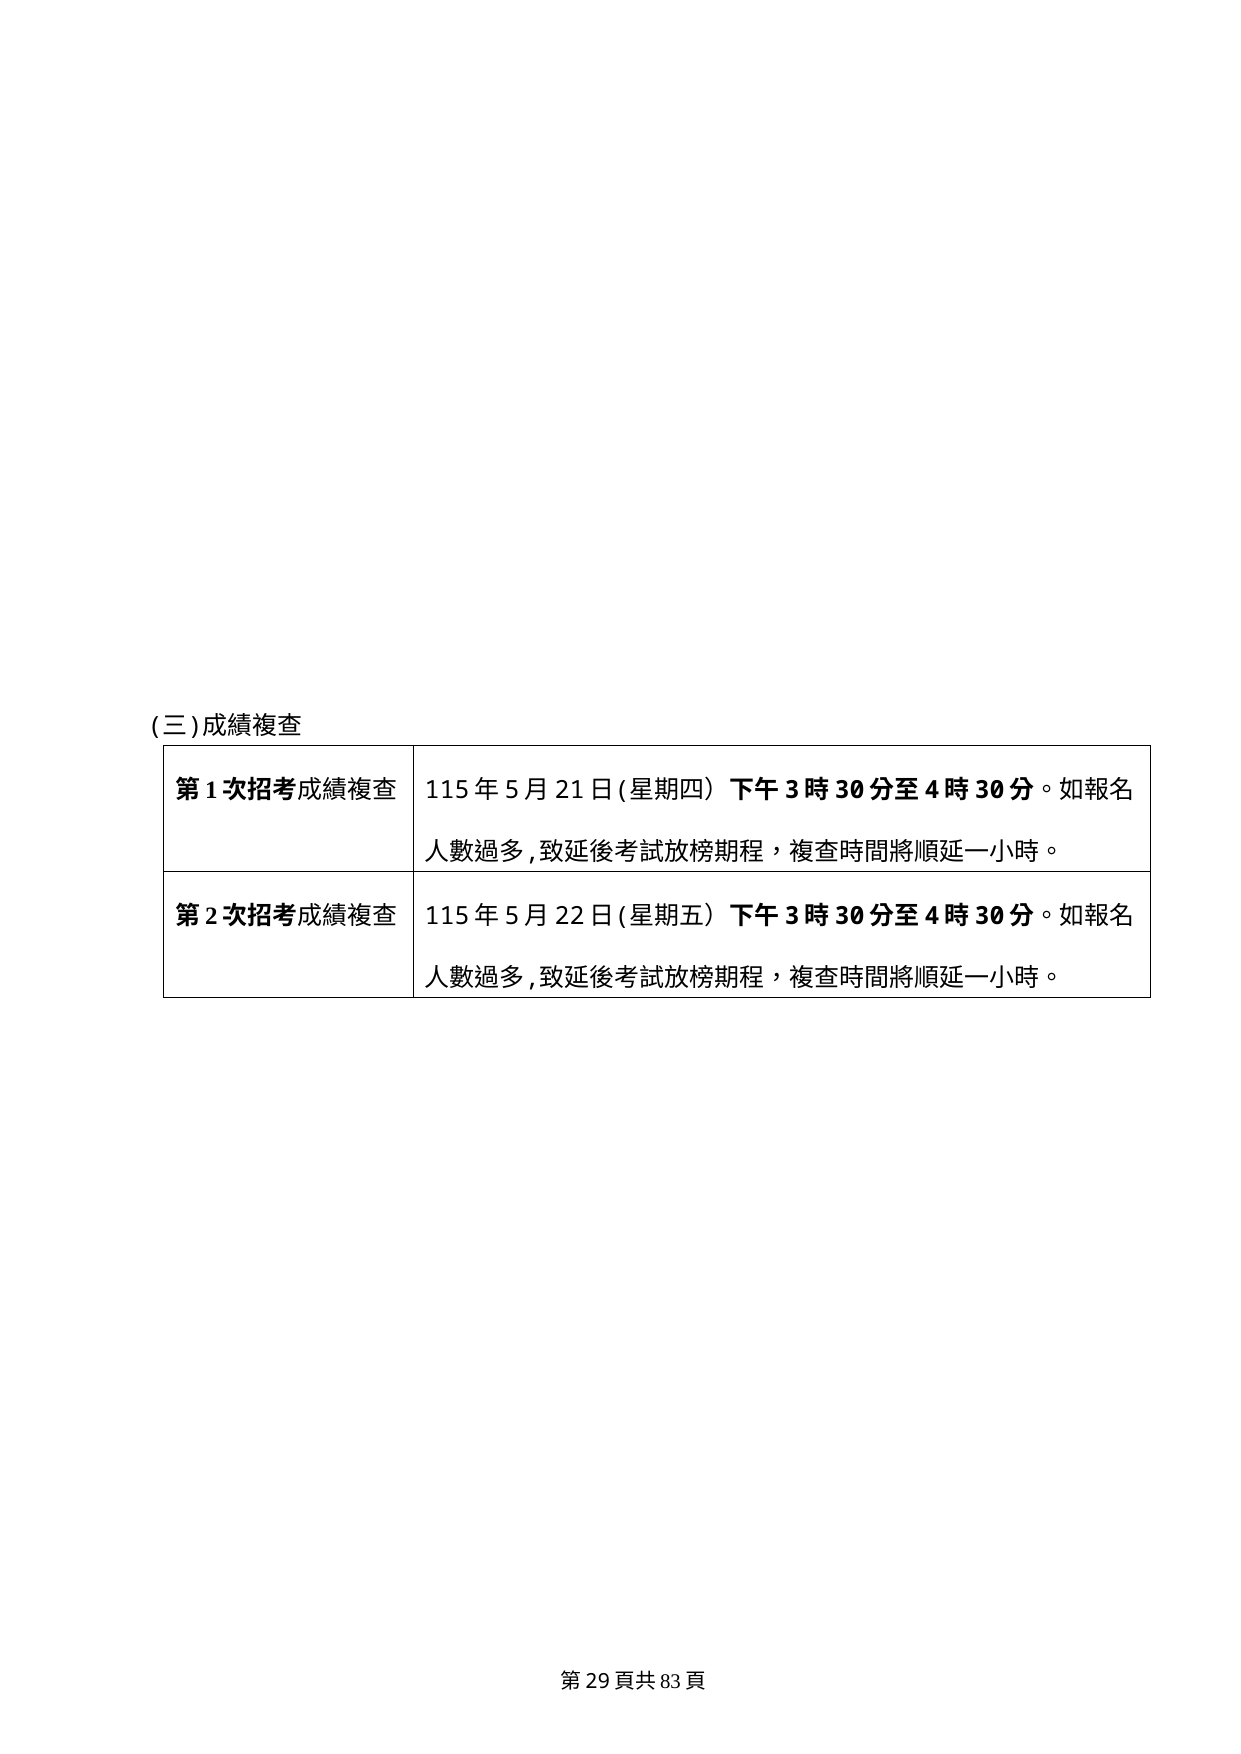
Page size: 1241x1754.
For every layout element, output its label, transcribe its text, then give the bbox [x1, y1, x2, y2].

table_header 115年5月21日(星期四）下午3時30分至4時30分。如報名人數過多,致延後考試放榜期程，複查時間將順延一小時。 [414, 746, 1150, 871]
text (三)成績複查 [147, 682, 1152, 745]
table_header 第1次招考成績複查 [164, 746, 413, 871]
table_cell 115年5月22日(星期五）下午3時30分至4時30分。如報名人數過多,致延後考試放榜期程，複查時間將順延一小時。 [414, 872, 1150, 997]
table_cell 第2次招考成績複查 [164, 872, 413, 997]
